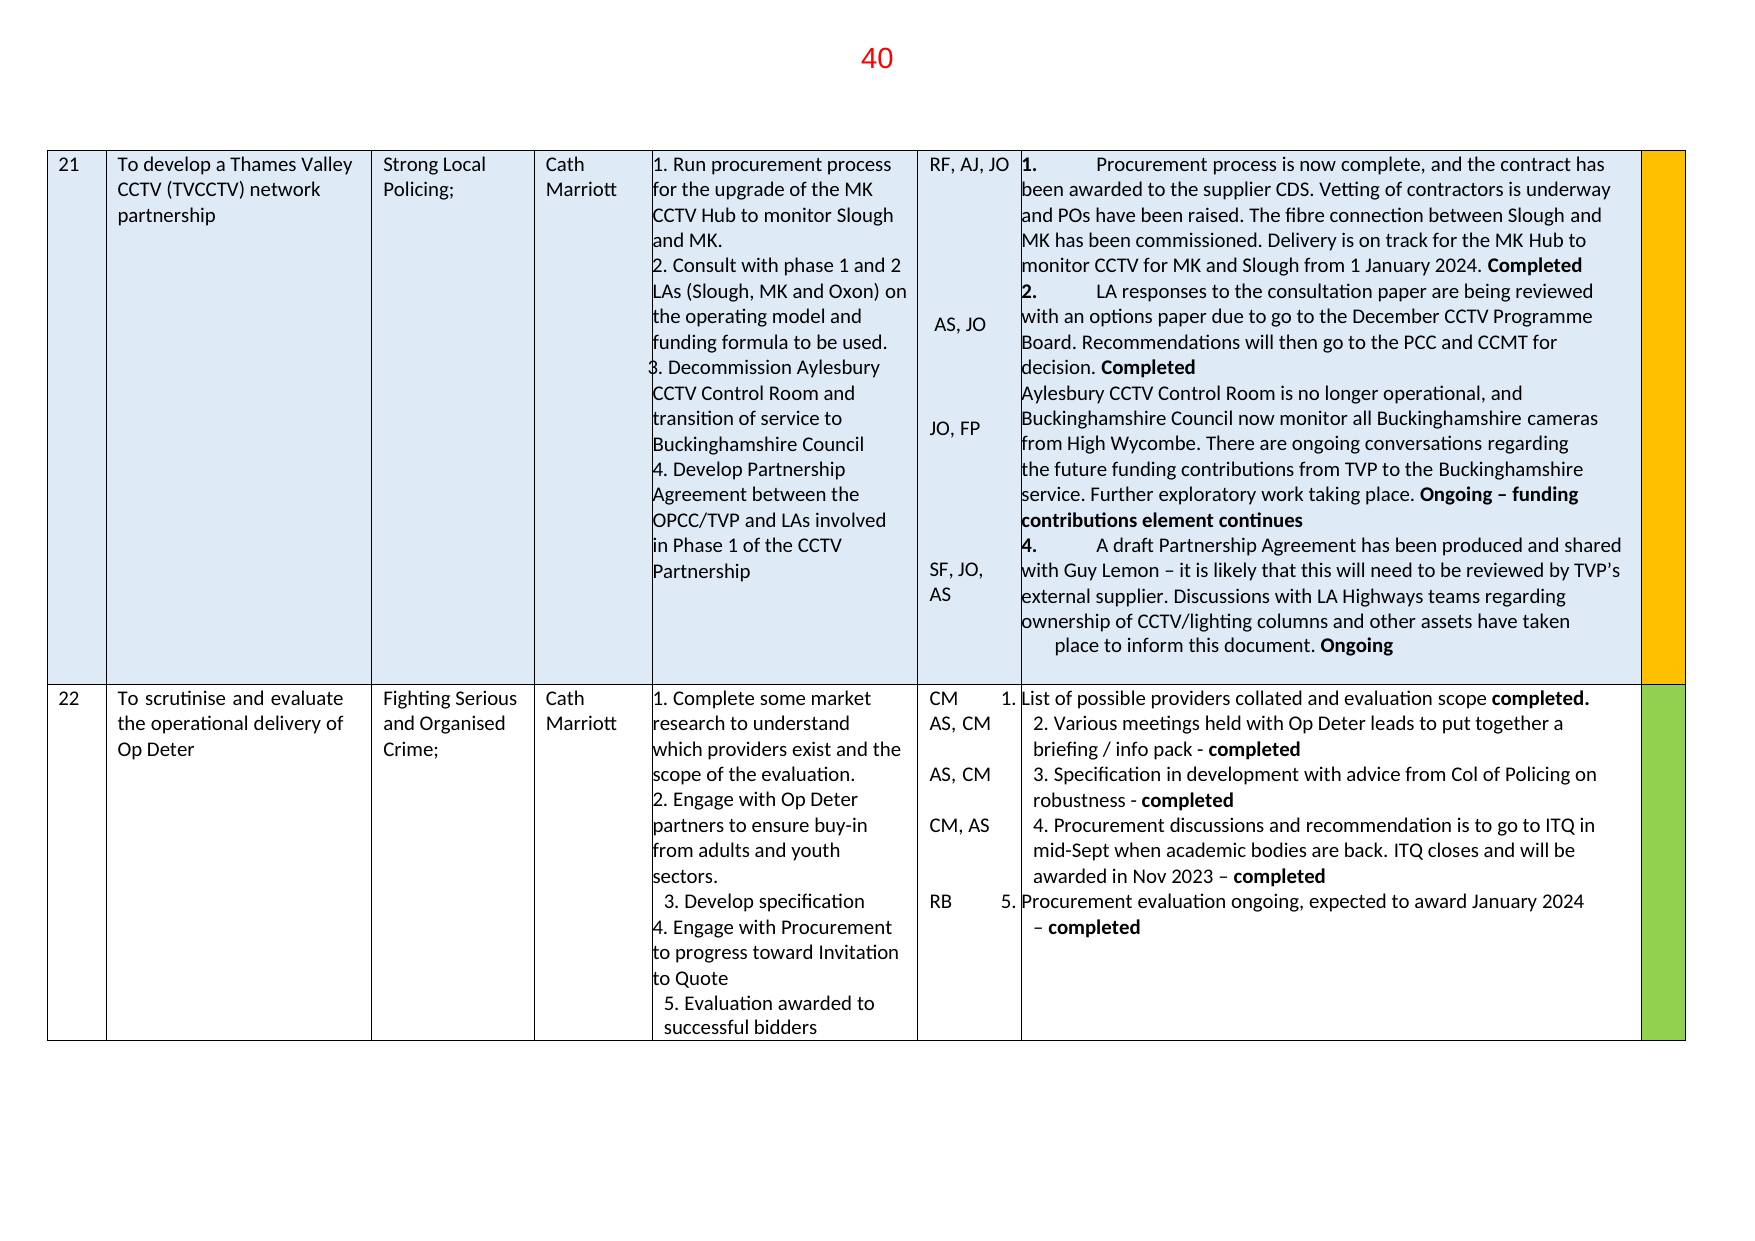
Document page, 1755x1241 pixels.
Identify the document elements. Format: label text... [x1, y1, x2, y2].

table_header Strong Local Policing; [372, 151, 534, 684]
table_header 21 [48, 151, 106, 684]
table_cell Fighting Serious and Organised Crime; [372, 685, 534, 1040]
table_header [1642, 151, 1685, 684]
table_cell To scrutinise and evaluate the operational delivery of Op Deter [107, 685, 371, 1040]
table_cell Complete some market research to understand which providers exist and the scope of the evaluation. Engage with Op Deter partners to ensure buy-in from adults and youth sectors. Develop specification Engage with Procurement to progress toward Invitation to Quote Evaluation awarded to successful bidders [653, 685, 917, 1040]
table_cell [1642, 685, 1685, 1040]
table_cell CM AS, CM AS, CM CM, AS RB [918, 685, 1021, 1040]
table_header To develop a Thames Valley CCTV (TVCCTV) network partnership [107, 151, 371, 684]
table_cell List of possible providers collated and evaluation scope completed. Various meetings held with Op Deter leads to put together a briefing / info pack - completed Specification in development with advice from Col of Policing on robustness - completed Procurement discussions and recommendation is to go to ITQ in mid-Sept when academic bodies are back. ITQ closes and will be awarded in Nov 2023 – completed Procurement evaluation ongoing, expected to award January 2024 – completed [1022, 685, 1641, 1040]
table_header Procurement process is now complete, and the contract has been awarded to the supplier CDS. Vetting of contractors is underway and POs have been raised. The fibre connection between Slough and MK has been commissioned. Delivery is on track for the MK Hub to monitor CCTV for MK and Slough from 1 January 2024. Completed LA responses to the consultation paper are being reviewed with an options paper due to go to the December CCTV Programme Board. Recommendations will then go to the PCC and CCMT for decision. Completed Aylesbury CCTV Control Room is no longer operational, and Buckinghamshire Council now monitor all Buckinghamshire cameras from High Wycombe. There are ongoing conversations regarding the future funding contributions from TVP to the Buckinghamshire service. Further exploratory work taking place. Ongoing – funding contributions element continues A draft Partnership Agreement has been produced and shared with Guy Lemon – it is likely that this will need to be reviewed by TVP’s external supplier. Discussions with LA Highways teams regarding ownership of CCTV/lighting columns and other assets have taken place to inform this document. Ongoing [1022, 151, 1641, 684]
table_header Cath Marriott [535, 151, 652, 684]
table_header Run procurement process for the upgrade of the MK CCTV Hub to monitor Slough and MK. Consult with phase 1 and 2 LAs (Slough, MK and Oxon) on the operating model and funding formula to be used. Decommission Aylesbury CCTV Control Room and transition of service to Buckinghamshire Council Develop Partnership Agreement between the OPCC/TVP and LAs involved in Phase 1 of the CCTV Partnership [653, 151, 917, 684]
table_header RF, AJ, JO AS, JO JO, FP SF, JO, AS [918, 151, 1021, 684]
table_cell Cath Marriott [535, 685, 652, 1040]
table_cell 22 [48, 685, 106, 1040]
